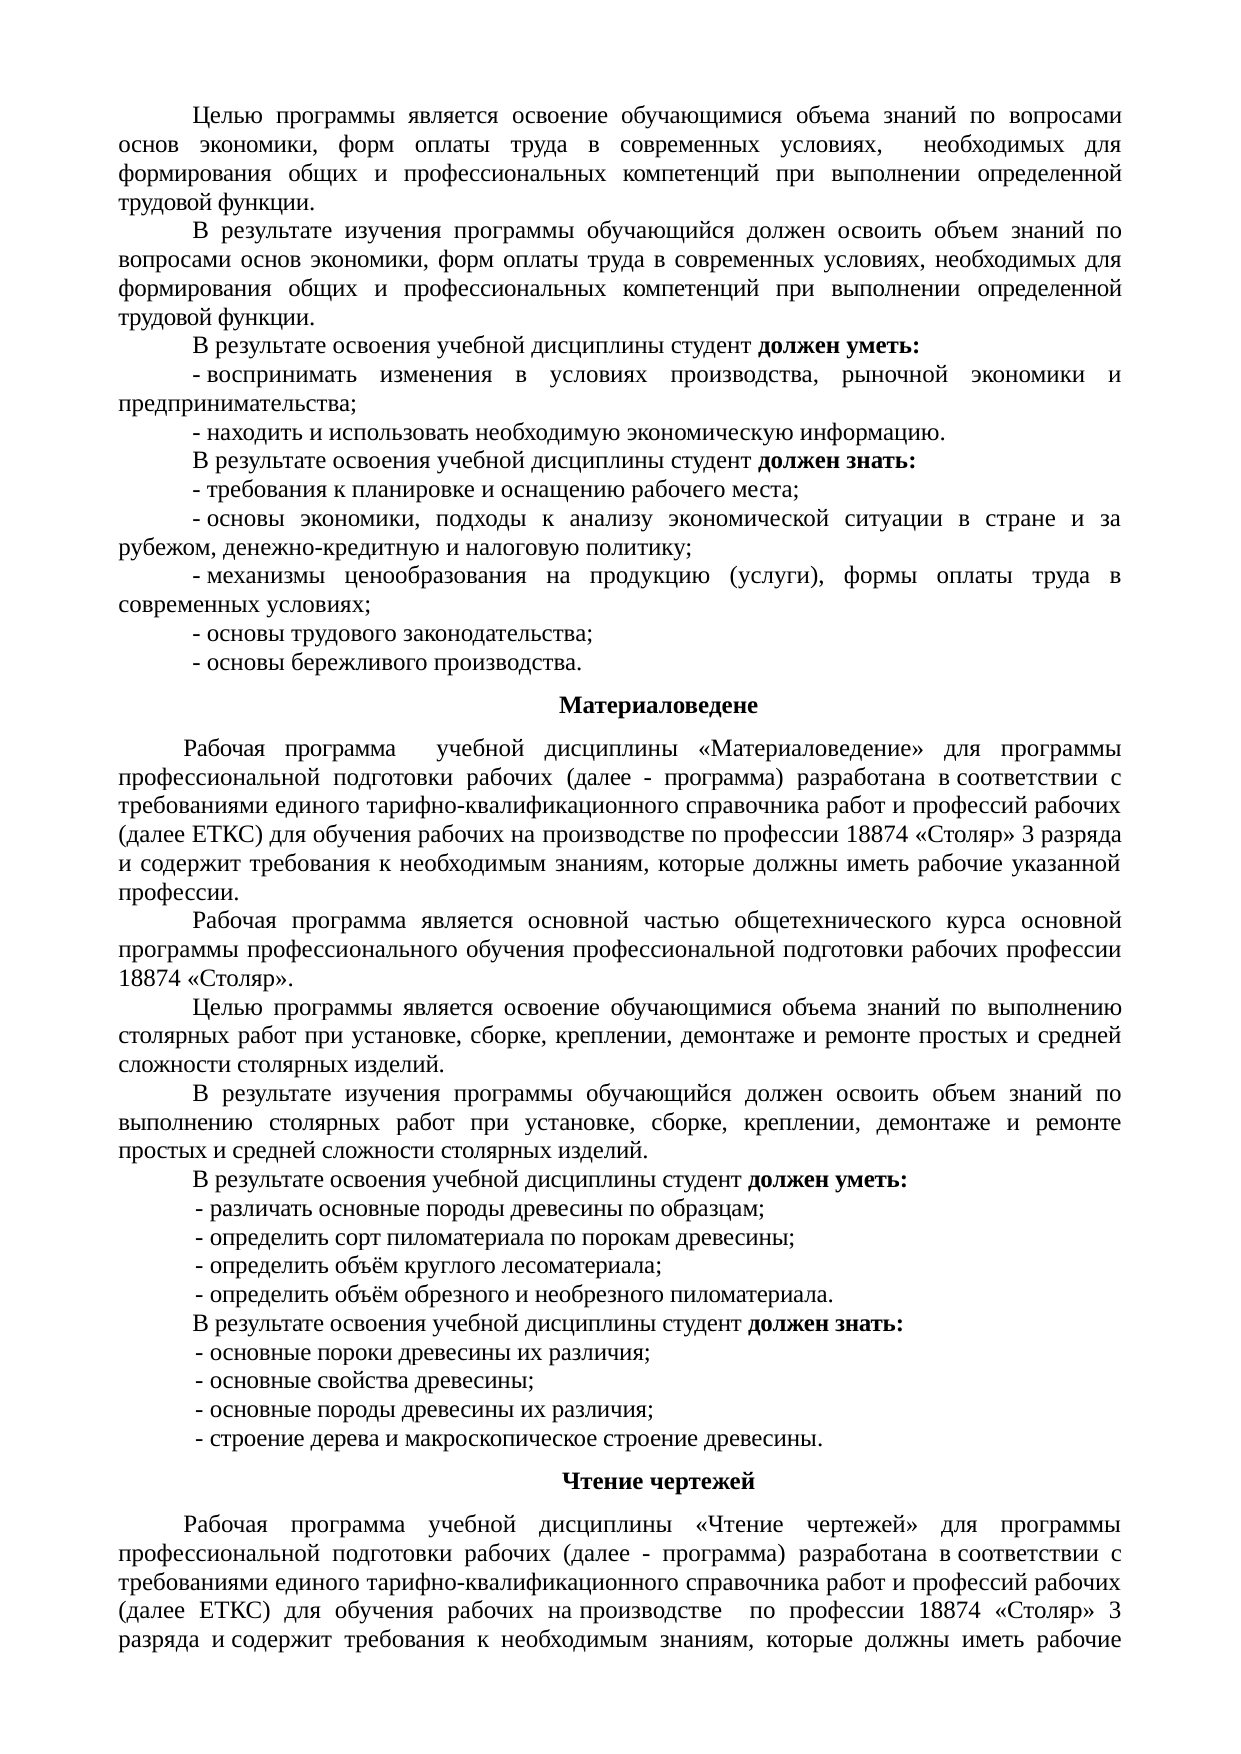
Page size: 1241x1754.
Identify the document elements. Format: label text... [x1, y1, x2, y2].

text Рабочая программа учебной дисциплины «Чтение чертежей» для программы профессиональной подготовки рабочих (далее - программа) разработана в соответствии с требованиями единого тарифно-квалификационного справочника работ и профессий рабочих (далее ЕТКС) для обучения рабочих на производстве по профессии 18874 «Столяр» 3 разряда и содержит требования к необходимым знаниям, которые должны иметь рабочие [118, 1509, 1122, 1653]
text - основы экономики, подходы к анализу экономической ситуации в стране и за рубежом, денежно-кредитную и налоговую политику; [118, 503, 1122, 560]
text - основы бережливого производства. [118, 647, 1122, 675]
text - различать основные породы древесины по образцам; [118, 1193, 1116, 1222]
text В результате освоения учебной дисциплины студент должен уметь: [118, 330, 1122, 359]
text Целью программы является освоение обучающимися объема знаний по выполнению столярных работ при установке, сборке, креплении, демонтаже и ремонте простых и средней сложности столярных изделий. [118, 992, 1122, 1078]
text - строение дерева и макроскопическое строение древесины. [118, 1423, 1116, 1452]
text Рабочая программа является основной частью общетехнического курса основной программы профессионального обучения профессиональной подготовки рабочих профессии 18874 «Столяр». [118, 905, 1122, 992]
text - основные пороки древесины их различия; [118, 1337, 1116, 1365]
text В результате освоения учебной дисциплины студент должен уметь: [118, 1164, 1122, 1193]
text - механизмы ценообразования на продукцию (услуги), формы оплаты труда в современных условиях; [118, 560, 1122, 618]
text - требования к планировке и оснащению рабочего места; [118, 474, 1122, 503]
text В результате освоения учебной дисциплины студент должен знать: [118, 1308, 1122, 1337]
text - находить и использовать необходимую экономическую информацию. [118, 417, 1122, 445]
text - основные свойства древесины; [118, 1365, 1116, 1394]
text Материаловедене [118, 690, 1122, 718]
text Целью программы является освоение обучающимися объема знаний по вопросами основ экономики, форм оплаты труда в современных условиях, необходимых для формирования общих и профессиональных компетенций при выполнении определенной трудовой функции. [118, 100, 1122, 215]
text - основные породы древесины их различия; [118, 1394, 1116, 1423]
text В результате изучения программы обучающийся должен освоить объем знаний по выполнению столярных работ при установке, сборке, креплении, демонтаже и ремонте простых и средней сложности столярных изделий. [118, 1078, 1122, 1164]
text - воспринимать изменения в условиях производства, рыночной экономики и предпринимательства; [118, 359, 1122, 417]
text В результате изучения программы обучающийся должен освоить объем знаний по вопросами основ экономики, форм оплаты труда в современных условиях, необходимых для формирования общих и профессиональных компетенций при выполнении определенной трудовой функции. [118, 215, 1122, 330]
text Рабочая программа учебной дисциплины «Материаловедение» для программы профессиональной подготовки рабочих (далее - программа) разработана в соответствии с требованиями единого тарифно-квалификационного справочника работ и профессий рабочих (далее ЕТКС) для обучения рабочих на производстве по профессии 18874 «Столяр» 3 разряда и содержит требования к необходимым знаниям, которые должны иметь рабочие указанной профессии. [118, 733, 1122, 905]
text - определить объём круглого лесоматериала; [118, 1250, 1116, 1279]
text Чтение чертежей [118, 1466, 1122, 1495]
text - основы трудового законодательства; [118, 618, 1122, 647]
text - определить объём обрезного и необрезного пиломатериала. [118, 1279, 1122, 1308]
text В результате освоения учебной дисциплины студент должен знать: [118, 445, 1122, 474]
text - определить сорт пиломатериала по порокам древесины; [118, 1222, 1116, 1250]
